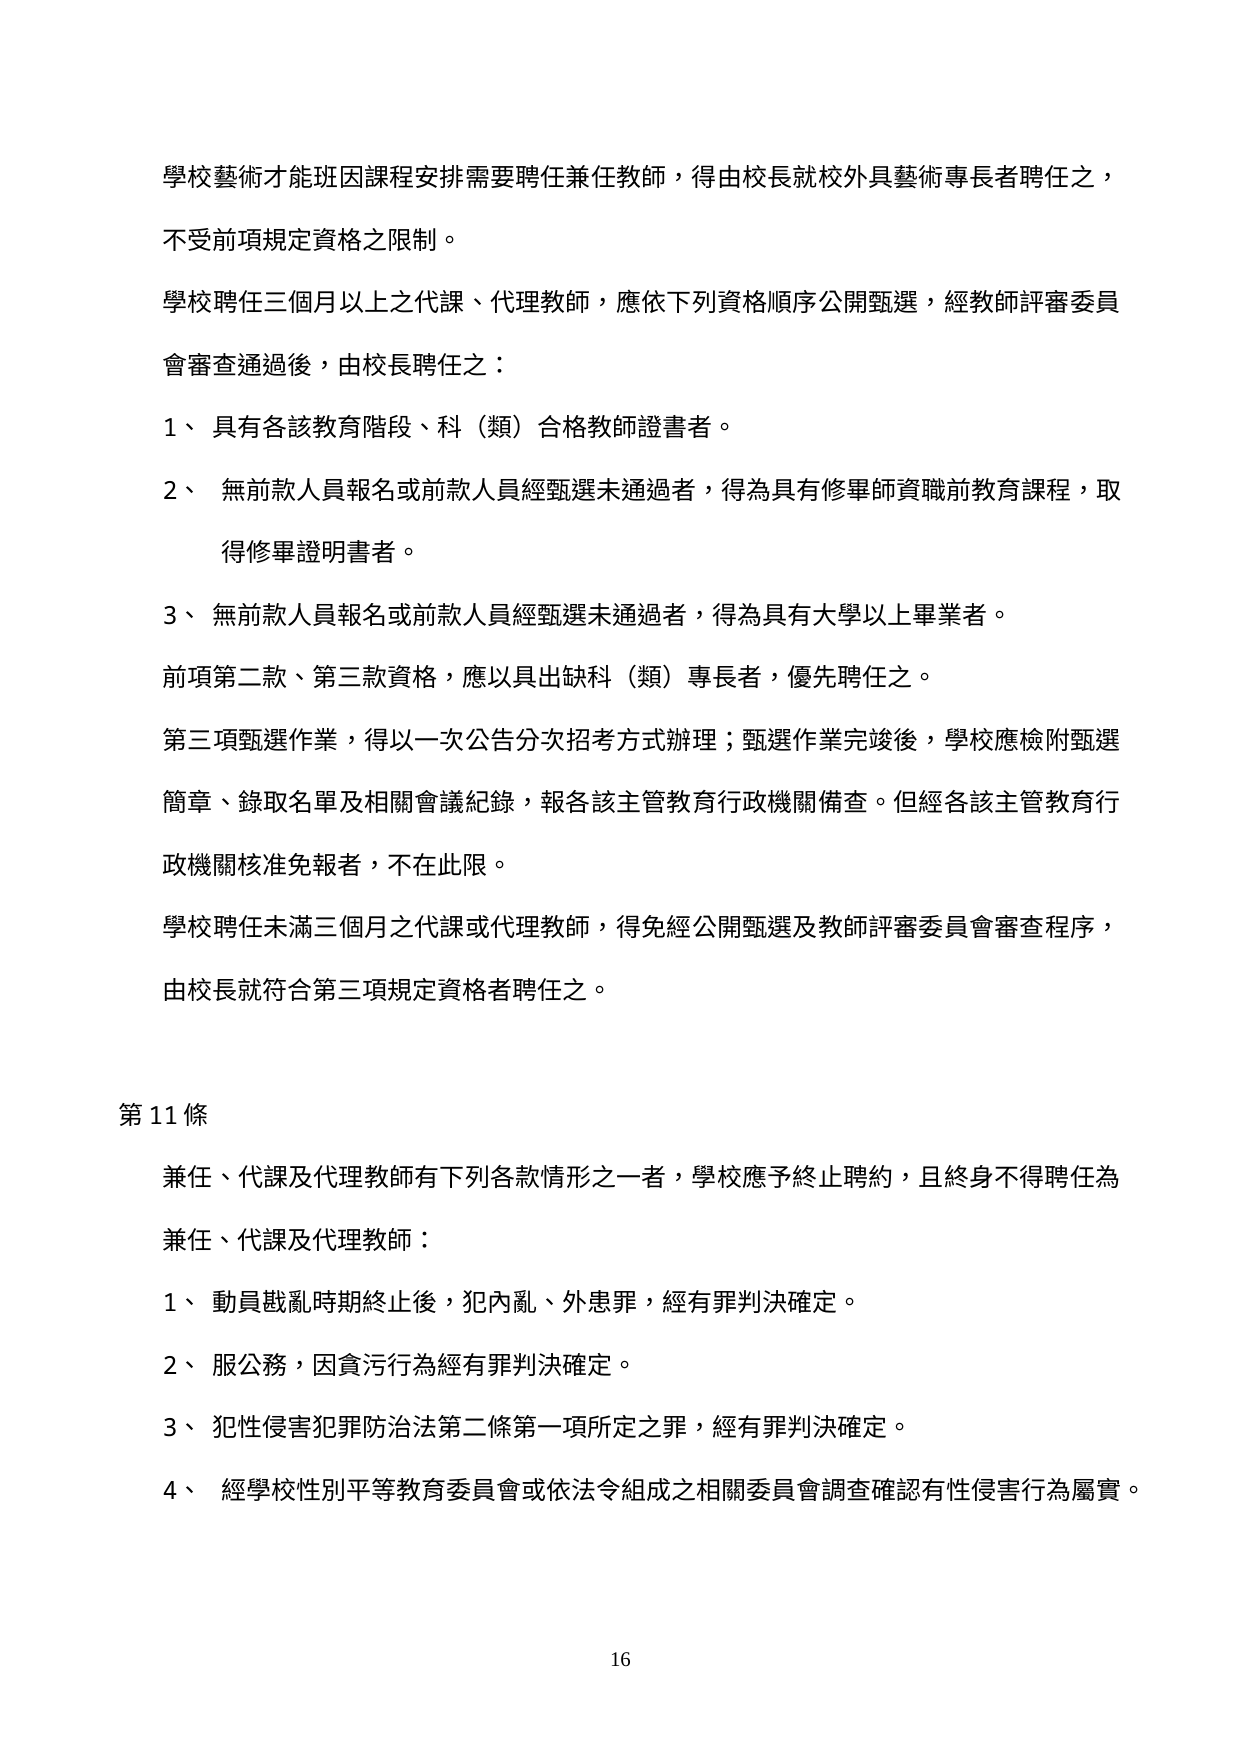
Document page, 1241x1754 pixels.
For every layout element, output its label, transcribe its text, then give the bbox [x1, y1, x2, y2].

text 第11條 [118, 1072, 1122, 1134]
list 動員戡亂時期終止後，犯內亂、外患罪，經有罪判決確定。 [162, 1259, 1122, 1322]
text 前項第二款、第三款資格，應以具出缺科（類）專長者，優先聘任之。 [162, 634, 1122, 697]
list 無前款人員報名或前款人員經甄選未通過者，得為具有大學以上畢業者。 [162, 572, 1122, 634]
text 兼任、代課及代理教師有下列各款情形之一者，學校應予終止聘約，且終身不得聘任為兼任、代課及代理教師： [162, 1134, 1122, 1259]
list 犯性侵害犯罪防治法第二條第一項所定之罪，經有罪判決確定。 [162, 1384, 1122, 1447]
list 無前款人員報名或前款人員經甄選未通過者，得為具有修畢師資職前教育課程，取得修畢證明書者。 [162, 447, 1122, 572]
list 具有各該教育階段、科（類）合格教師證書者。 [162, 384, 1122, 447]
text 第三項甄選作業，得以一次公告分次招考方式辦理；甄選作業完竣後，學校應檢附甄選簡章、錄取名單及相關會議紀錄，報各該主管教育行政機關備查。但經各該主管教育行政機關核准免報者，不在此限。 [162, 697, 1122, 884]
list 經學校性別平等教育委員會或依法令組成之相關委員會調查確認有性侵害行為屬實。 [162, 1447, 1122, 1509]
list 服公務，因貪污行為經有罪判決確定。 [162, 1322, 1122, 1384]
text 學校聘任未滿三個月之代課或代理教師，得免經公開甄選及教師評審委員會審查程序，由校長就符合第三項規定資格者聘任之。 [162, 884, 1122, 1009]
text 學校聘任三個月以上之代課、代理教師，應依下列資格順序公開甄選，經教師評審委員會審查通過後，由校長聘任之： [162, 259, 1122, 384]
text 學校藝術才能班因課程安排需要聘任兼任教師，得由校長就校外具藝術專長者聘任之，不受前項規定資格之限制。 [162, 134, 1122, 259]
